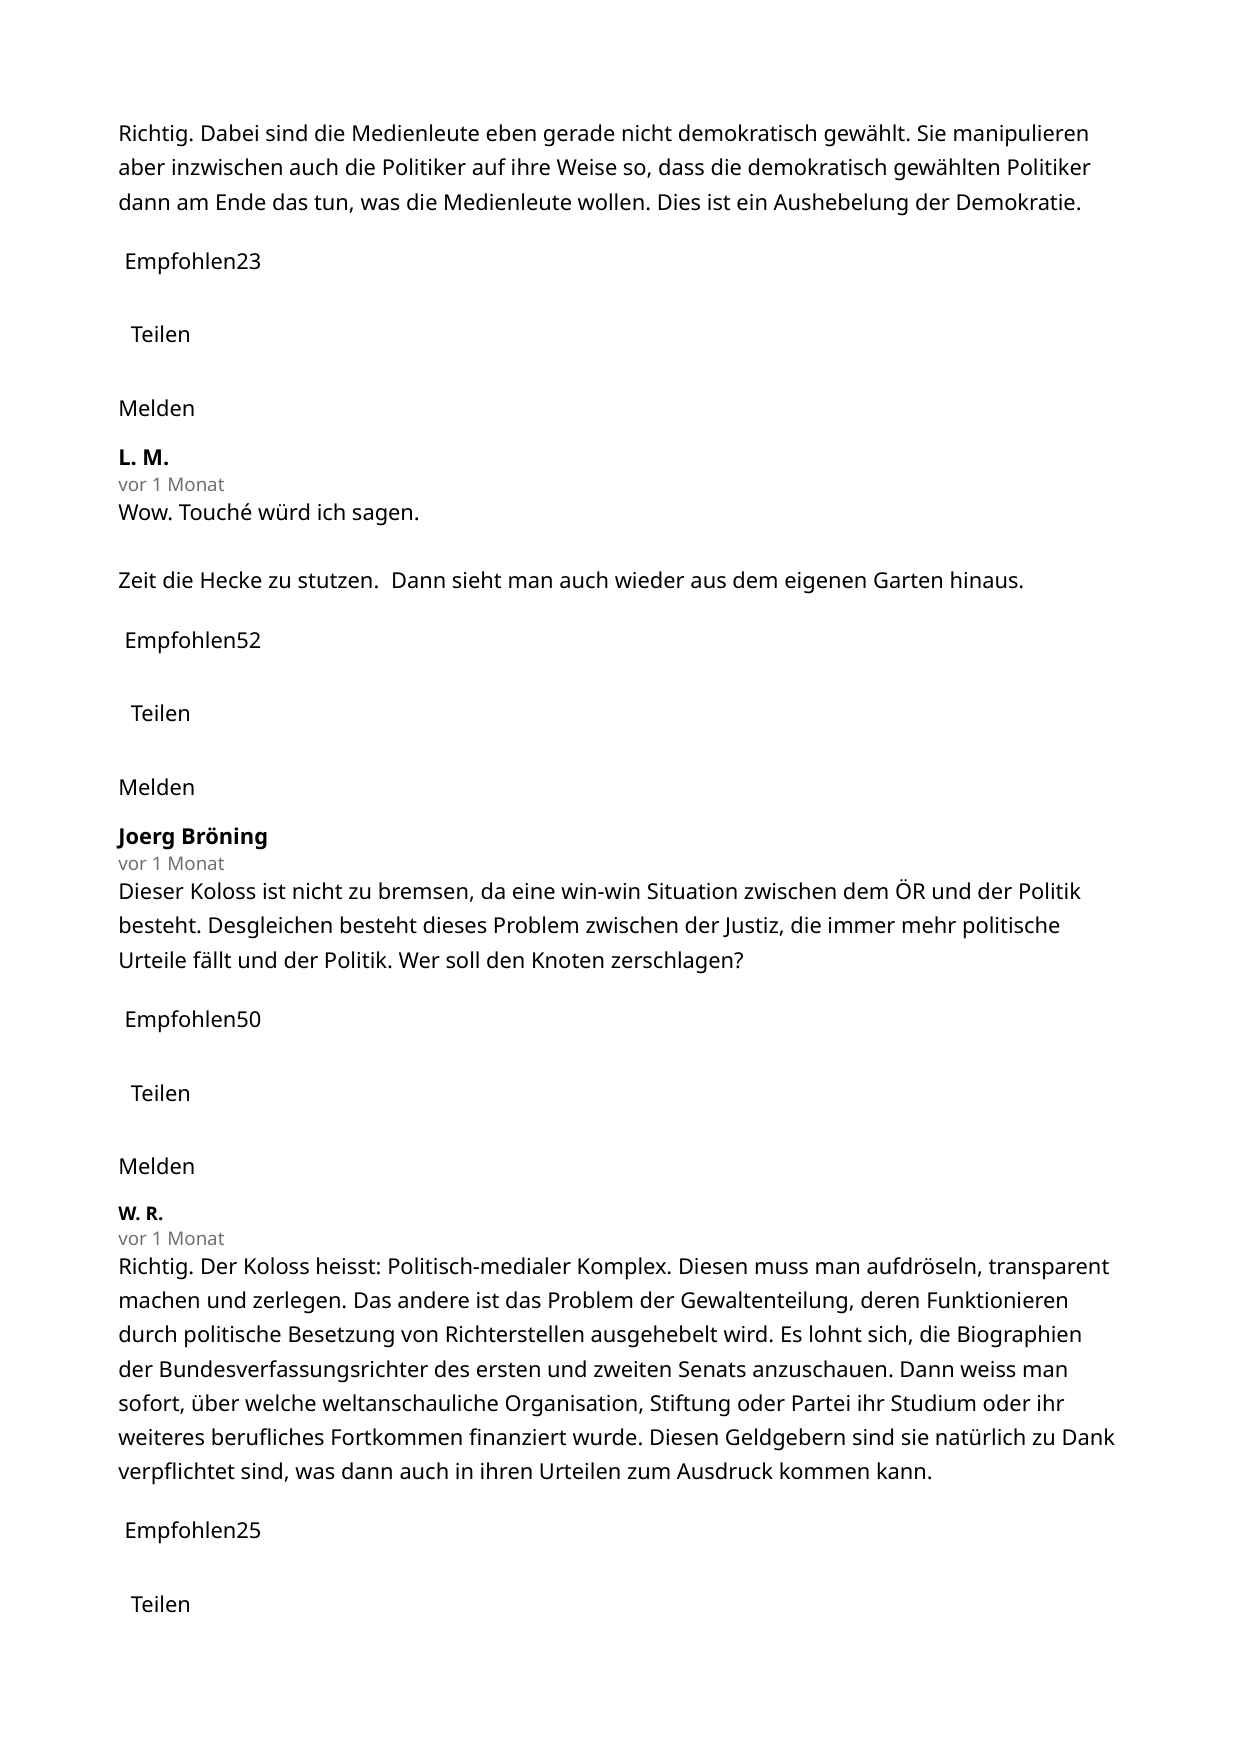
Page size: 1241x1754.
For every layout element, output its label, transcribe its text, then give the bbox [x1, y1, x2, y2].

text Empfohlen25 [124, 1515, 1122, 1545]
text Richtig. Dabei sind die Medienleute eben gerade nicht demokratisch gewählt. Sie manipulieren aber inzwischen auch die Politiker auf ihre Weise so, dass die demokratisch gewählten Politiker dann am Ende das tun, was die Medienleute wollen. Dies ist ein Aushebelung der Demokratie. [118, 118, 1122, 216]
text Melden [118, 1151, 1122, 1181]
text Empfohlen52 [124, 625, 1122, 654]
text Wow. Touché würd ich sagen. Zeit die Hecke zu stutzen. Dann sieht man auch wieder aus dem eigenen Garten hinaus. [118, 497, 1122, 595]
text vor 1 Monat [118, 851, 1122, 876]
text Teilen [131, 698, 1122, 728]
text W. R. [118, 1200, 1109, 1226]
text vor 1 Monat [118, 472, 1122, 497]
text Teilen [131, 1589, 1122, 1619]
text Joerg Bröning [118, 821, 1109, 851]
text L. M. [118, 442, 1109, 472]
text Empfohlen50 [124, 1004, 1122, 1033]
text Teilen [131, 319, 1122, 349]
text Melden [118, 772, 1122, 802]
text vor 1 Monat [118, 1226, 1122, 1251]
text Richtig. Der Koloss heisst: Politisch-medialer Komplex. Diesen muss man aufdröseln, transparent machen und zerlegen. Das andere ist das Problem der Gewaltenteilung, deren Funktionieren durch politische Besetzung von Richterstellen ausgehebelt wird. Es lohnt sich, die Biographien der Bundesverfassungsrichter des ersten und zweiten Senats anzuschauen. Dann weiss man sofort, über welche weltanschauliche Organisation, Stiftung oder Partei ihr Studium oder ihr weiteres berufliches Fortkommen finanziert wurde. Diesen Geldgebern sind sie natürlich zu Dank verpflichtet sind, was dann auch in ihren Urteilen zum Ausdruck kommen kann. [118, 1251, 1122, 1486]
text Teilen [131, 1077, 1122, 1107]
text Melden [118, 393, 1122, 423]
text Dieser Koloss ist nicht zu bremsen, da eine win-win Situation zwischen dem ÖR und der Politik besteht. Desgleichen besteht dieses Problem zwischen der Justiz, die immer mehr politische Urteile fällt und der Politik. Wer soll den Knoten zerschlagen? [118, 876, 1122, 974]
text Empfohlen23 [124, 246, 1122, 275]
